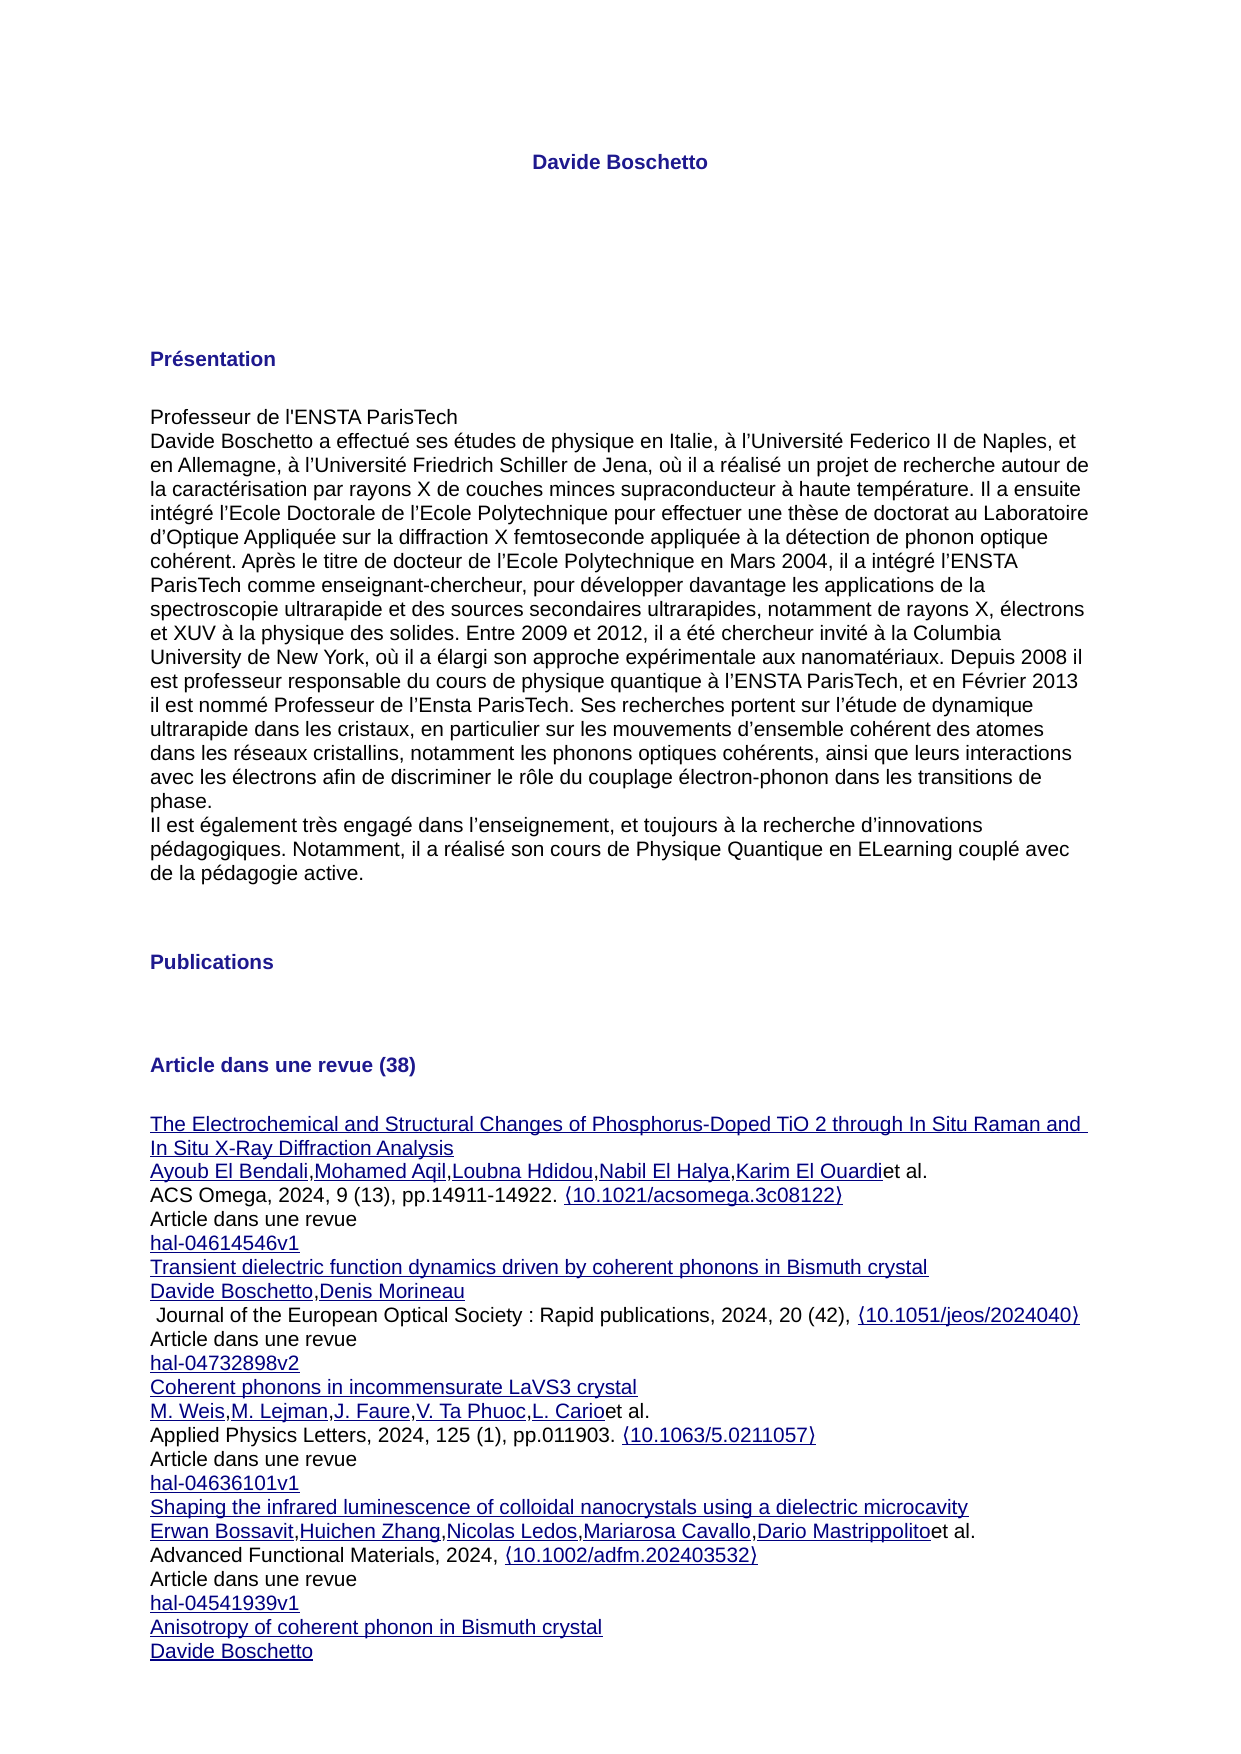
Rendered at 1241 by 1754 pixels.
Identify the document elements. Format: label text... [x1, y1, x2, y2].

table_cell Transient dielectric function dynamics driven by coherent phonons in Bismuth crystal Davide Boschetto,Denis Morineau Journal of the European Optical Society : Rapid publications, 2024, 20 (42), ⟨10.1051/jeos/2024040⟩ Article dans une revue hal-04732898v2 [150, 1255, 1090, 1375]
subtitle Présentation [150, 347, 1090, 371]
text Davide Boschetto a effectué ses études de physique en Italie, à l’Université Federico II de Naples, et en Allemagne, à l’Université Friedrich Schiller de Jena, où il a réalisé un projet de recherche autour de la caractérisation par rayons X de couches minces supraconducteur à haute température. Il a ensuite intégré l’Ecole Doctorale de l’Ecole Polytechnique pour effectuer une thèse de doctorat au Laboratoire d’Optique Appliquée sur la diffraction X femtoseconde appliquée à la détection de phonon optique cohérent. Après le titre de docteur de l’Ecole Polytechnique en Mars 2004, il a intégré l’ENSTA ParisTech comme enseignant-chercheur, pour développer davantage les applications de la spectroscopie ultrarapide et des sources secondaires ultrarapides, notamment de rayons X, électrons et XUV à la physique des solides. Entre 2009 et 2012, il a été chercheur invité à la Columbia University de New York, où il a élargi son approche expérimentale aux nanomatériaux. Depuis 2008 il est professeur responsable du cours de physique quantique à l’ENSTA ParisTech, et en Février 2013 il est nommé Professeur de l’Ensta ParisTech. Ses recherches portent sur l’étude de dynamique ultrarapide dans les cristaux, en particulier sur les mouvements d’ensemble cohérent des atomes dans les réseaux cristallins, notamment les phonons optiques cohérents, ainsi que leurs interactions avec les électrons afin de discriminer le rôle du couplage électron-phonon dans les transitions de phase. [150, 429, 1090, 812]
subtitle Davide Boschetto [150, 150, 1090, 174]
text Professeur de l'ENSTA ParisTech [150, 405, 1090, 429]
table_header The Electrochemical and Structural Changes of Phosphorus-Doped TiO 2 through In Situ Raman and In Situ X-Ray Diffraction Analysis Ayoub El Bendali,Mohamed Aqil,Loubna Hdidou,Nabil El Halya,Karim El Ouardiet al. ACS Omega, 2024, 9 (13), pp.14911-14922. ⟨10.1021/acsomega.3c08122⟩ Article dans une revue hal-04614546v1 [150, 1111, 1090, 1255]
subtitle Article dans une revue (38) [150, 1053, 1090, 1077]
table_cell Shaping the infrared luminescence of colloidal nanocrystals using a dielectric microcavity Erwan Bossavit,Huichen Zhang,Nicolas Ledos,Mariarosa Cavallo,Dario Mastrippolitoet al. Advanced Functional Materials, 2024, ⟨10.1002/adfm.202403532⟩ Article dans une revue hal-04541939v1 [150, 1495, 1090, 1614]
table_cell Anisotropy of coherent phonon in Bismuth crystal Davide Boschetto [150, 1615, 1090, 1662]
subtitle Publications [150, 950, 1090, 974]
text Il est également très engagé dans l’enseignement, et toujours à la recherche d’innovations pédagogiques. Notamment, il a réalisé son cours de Physique Quantique en ELearning couplé avec de la pédagogie active. [150, 812, 1090, 884]
table_cell Coherent phonons in incommensurate LaVS3 crystal M. Weis,M. Lejman,J. Faure,V. Ta Phuoc,L. Carioet al. Applied Physics Letters, 2024, 125 (1), pp.011903. ⟨10.1063/5.0211057⟩ Article dans une revue hal-04636101v1 [150, 1375, 1090, 1495]
